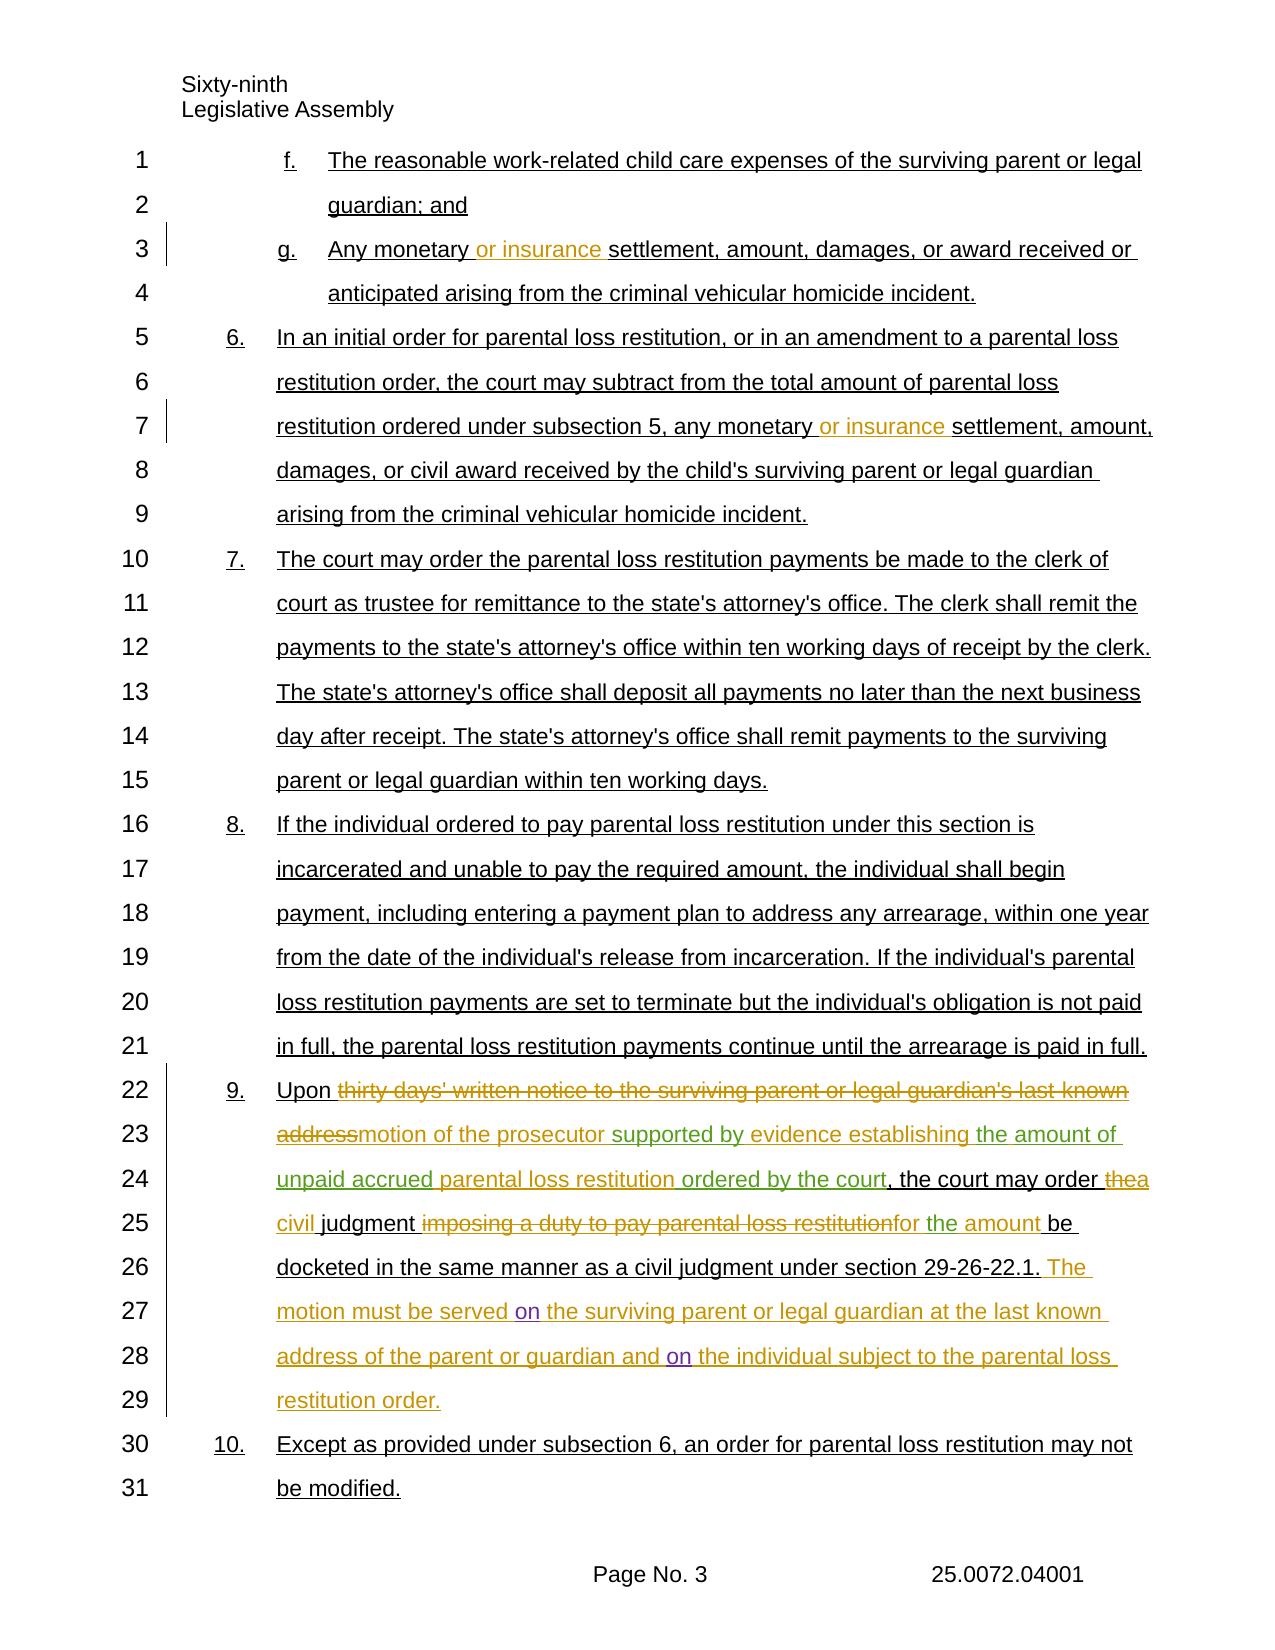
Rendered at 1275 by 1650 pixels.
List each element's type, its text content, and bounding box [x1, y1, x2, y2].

text 6. In an initial order for parental loss restitution, or in an amendment to a parental loss restitution order, the court may subtract from the total amount of parental loss restitution ordered under subsection 5, any monetary or insurance settlement, amount, damages, or civil award received by the child's surviving parent or legal guardian arising from the criminal vehicular homicide incident. [181, 310, 1154, 532]
text 8. If the individual ordered to pay parental loss restitution under this section is incarcerated and unable to pay the required amount, the individual shall begin payment, including entering a payment plan to address any arrearage, within one year from the date of the individual's release from incarceration. If the individual's parental loss restitution payments are set to terminate but the individual's obligation is not paid in full, the parental loss restitution payments continue until the arrearage is paid in full. [181, 797, 1154, 1063]
text 10. Except as provided under subsection 6, an order for parental loss restitution may not be modified. [181, 1417, 1154, 1506]
text 9. Upon motion of the prosecutor supported by evidence establishing the amount of unpaid accrued parental loss restitution ordered by the court, the court may order a civil judgment for the amount be docketed in the same manner as a civil judgment under section 29‑26‑22.1. The motion must be served on the surviving parent or legal guardian at the last known address of the parent or guardian and on the individual subject to the parental loss restitution order. [181, 1063, 1154, 1417]
text f. The reasonable work-related child care expenses of the surviving parent or legal guardian; and [181, 133, 1154, 222]
text 7. The court may order the parental loss restitution payments be made to the clerk of court as trustee for remittance to the state's attorney's office. The clerk shall remit the payments to the state's attorney's office within ten working days of receipt by the clerk. The state's attorney's office shall deposit all payments no later than the next business day after receipt. The state's attorney's office shall remit payments to the surviving parent or legal guardian within ten working days. [181, 532, 1154, 797]
text g. Any monetary or insurance settlement, amount, damages, or award received or anticipated arising from the criminal vehicular homicide incident. [181, 222, 1154, 310]
